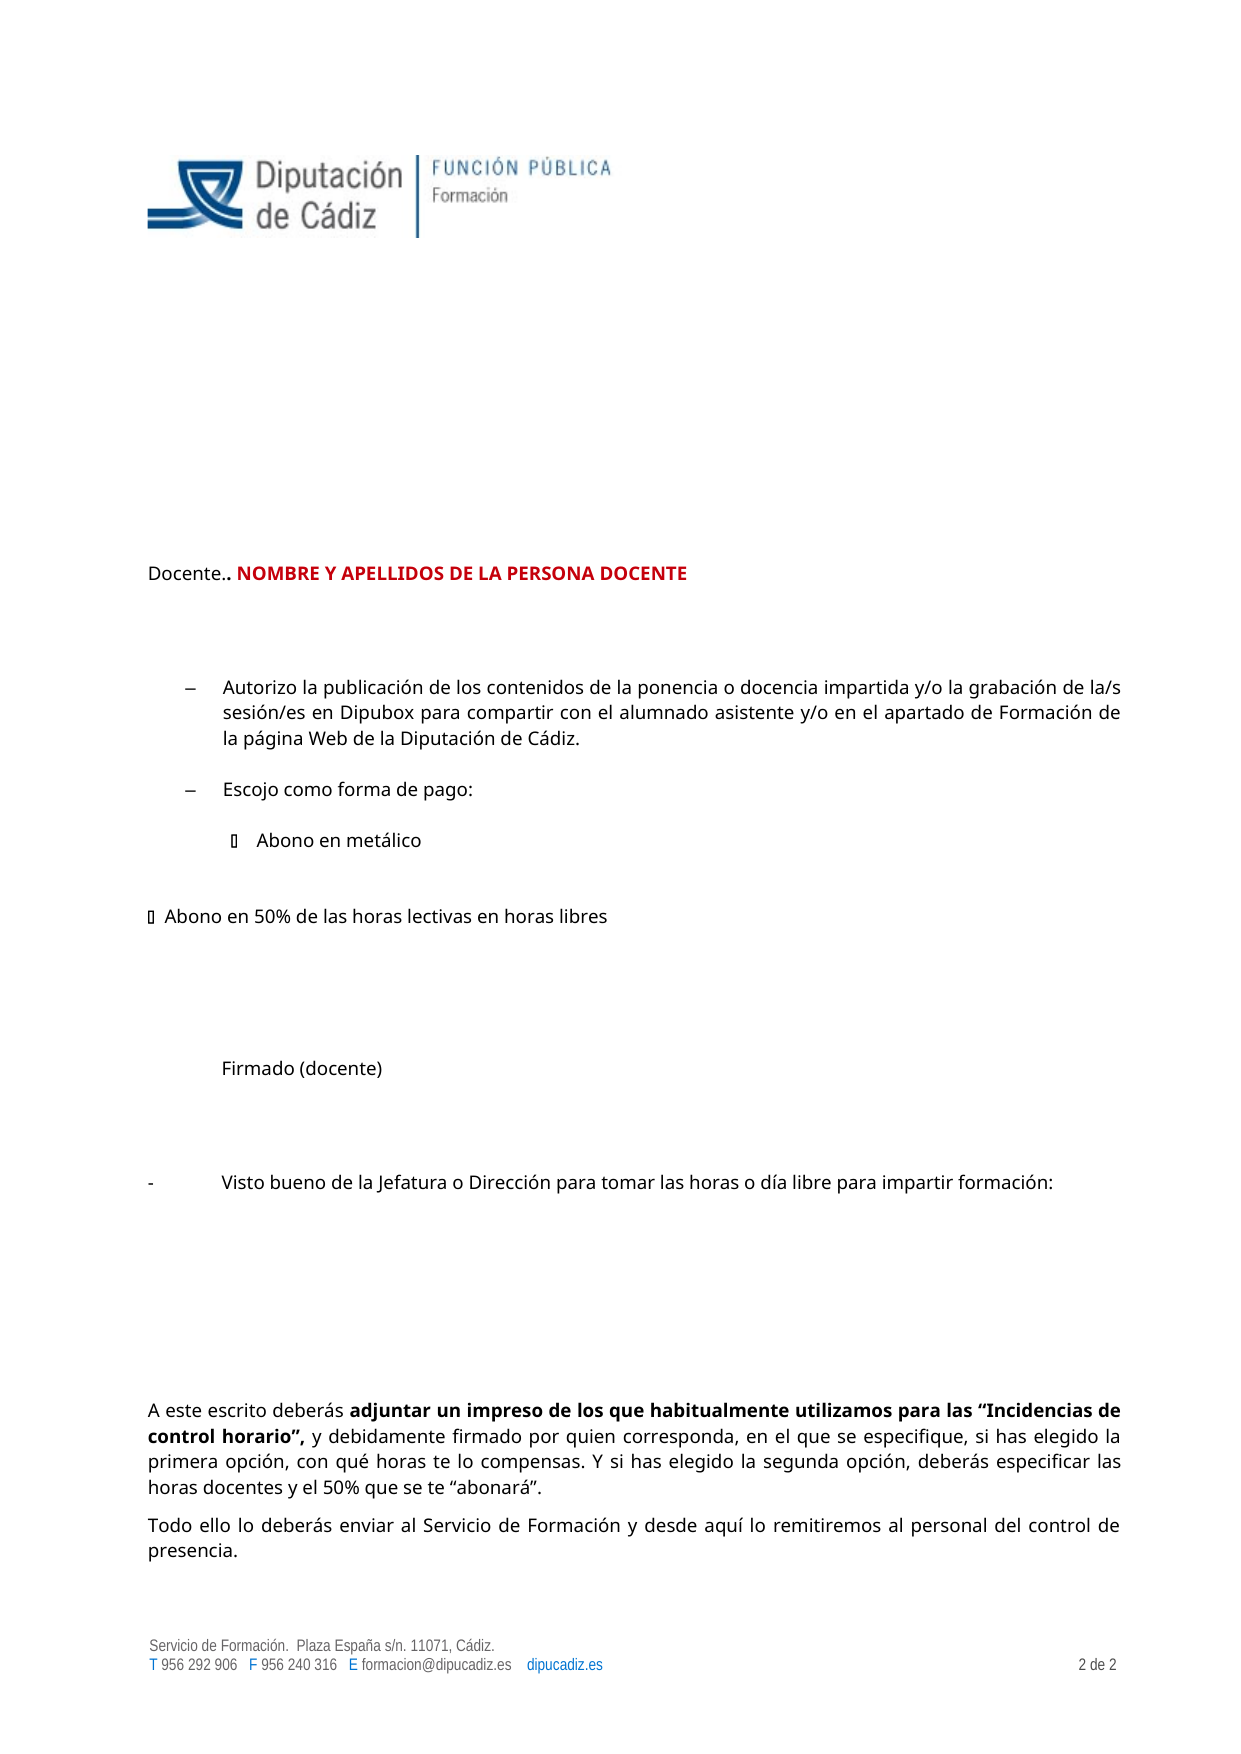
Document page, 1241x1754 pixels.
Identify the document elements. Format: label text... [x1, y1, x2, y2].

text A este escrito deberás adjuntar un impreso de los que habitualmente utilizamos para las “Incidencias de control horario”, y debidamente firmado por quien corresponda, en el que se especifique, si has elegido la primera opción, con qué horas te lo compensas. Y si has elegido la segunda opción, deberás especificar las horas docentes y el 50% que se te “abonará”. [148, 1397, 1122, 1499]
list Autorizo la publicación de los contenidos de la ponencia o docencia impartida y/o la grabación de la/s sesión/es en Dipubox para compartir con el alumnado asistente y/o en el apartado de Formación de la página Web de la Diputación de Cádiz. [185, 674, 1122, 751]
text  Abono en 50% de las horas lectivas en horas libres [148, 903, 1122, 929]
text Todo ello lo deberás enviar al Servicio de Formación y desde aquí lo remitiremos al personal del control de presencia. [148, 1512, 1122, 1563]
text  Abono en metálico [148, 827, 1122, 853]
text - Visto bueno de la Jefatura o Dirección para tomar las horas o día libre para impartir formación: [148, 1169, 1122, 1195]
text Firmado (docente) [148, 1055, 1122, 1081]
picture [147, 155, 629, 238]
text Docente.. NOMBRE Y APELLIDOS DE LA PERSONA DOCENTE [148, 560, 1122, 585]
list Escojo como forma de pago: [185, 776, 1122, 802]
